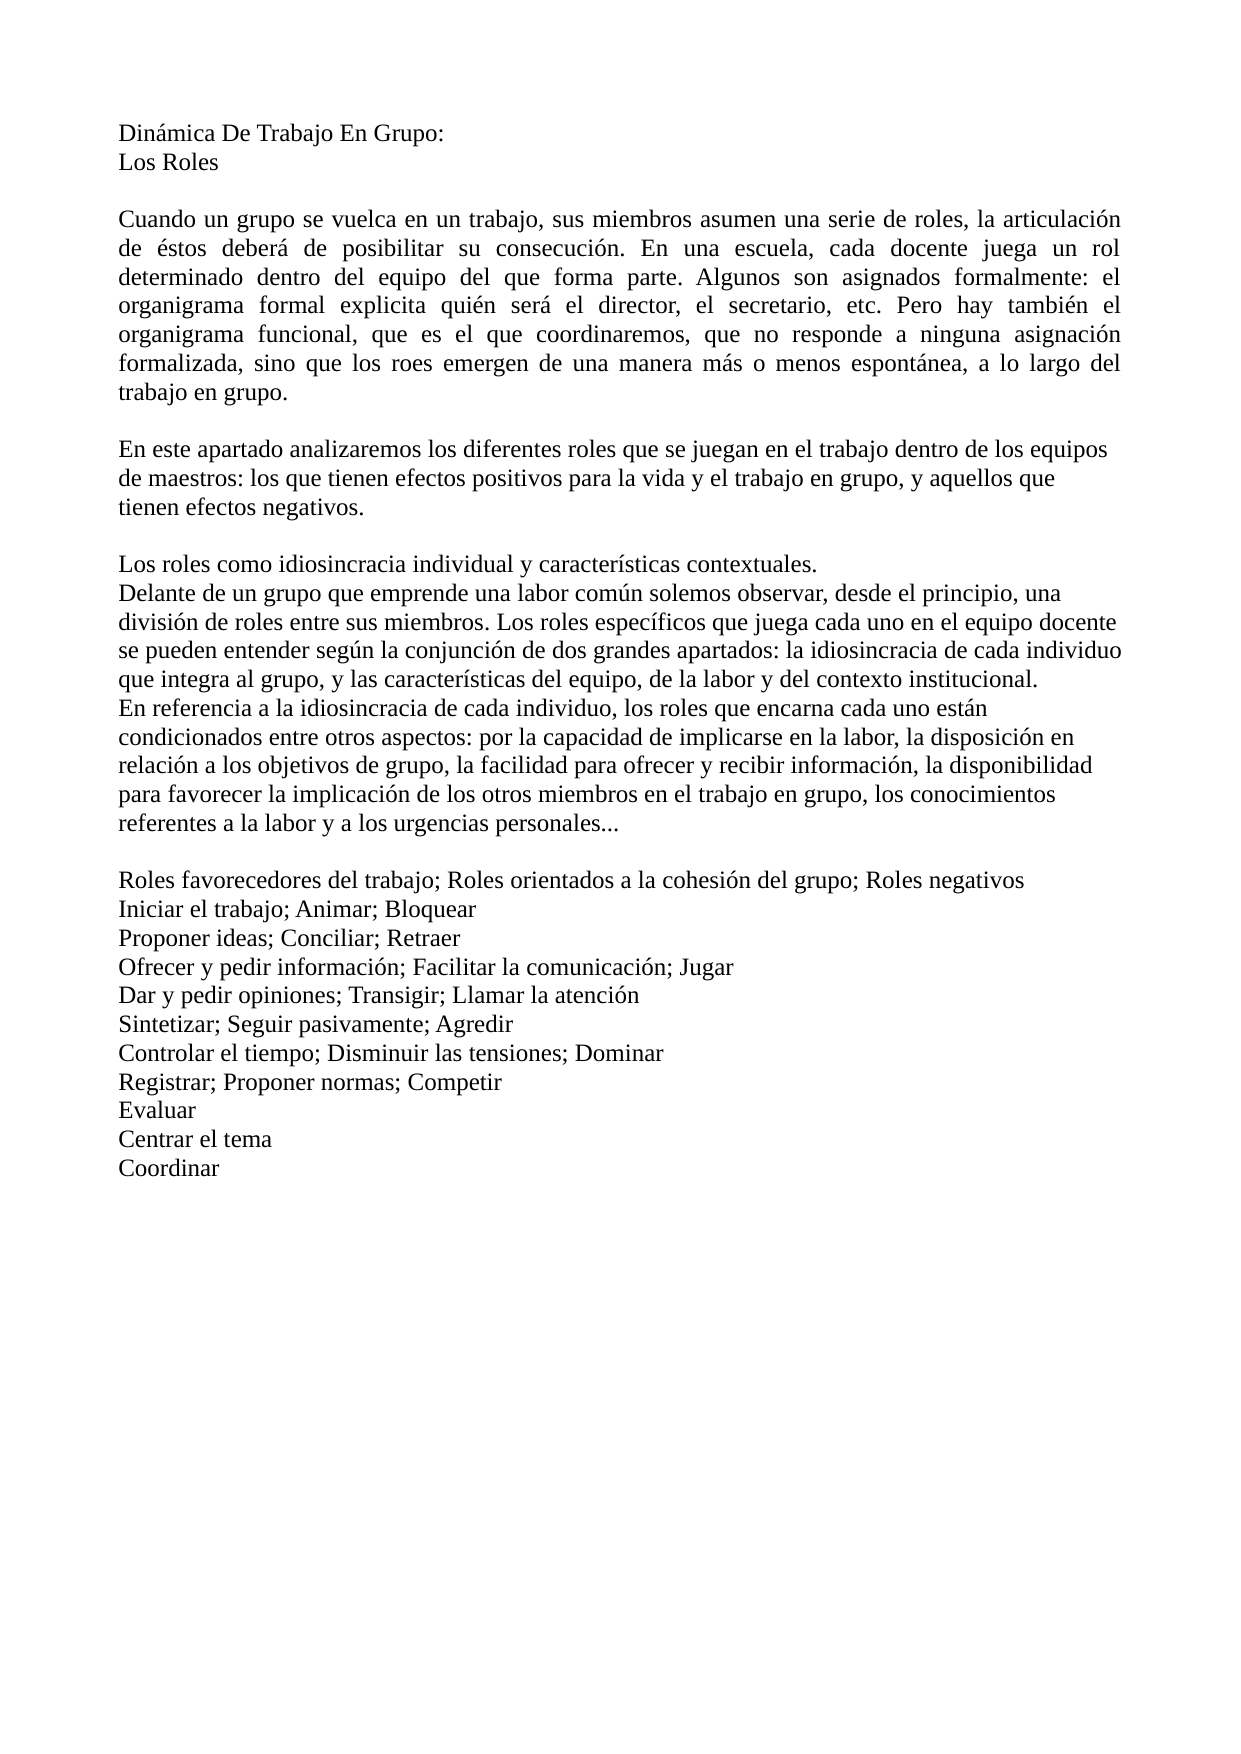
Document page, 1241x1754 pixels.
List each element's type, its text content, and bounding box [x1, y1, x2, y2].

text Dinámica De Trabajo En Grupo: [118, 118, 1122, 147]
text Sintetizar; Seguir pasivamente; Agredir [118, 1009, 1122, 1038]
text En este apartado analizaremos los diferentes roles que se juegan en el trabajo dentro de los equipos de maestros: los que tienen efectos positivos para la vida y el trabajo en grupo, y aquellos que tienen efectos negativos. [118, 434, 1122, 521]
text Evaluar [118, 1096, 1122, 1124]
text Delante de un grupo que emprende una labor común solemos observar, desde el principio, una división de roles entre sus miembros. Los roles específicos que juega cada uno en el equipo docente se pueden entender según la conjunción de dos grandes apartados: la idiosincracia de cada individuo que integra al grupo, y las características del equipo, de la labor y del contexto institucional. [118, 578, 1122, 693]
text Iniciar el trabajo; Animar; Bloquear [118, 894, 1122, 923]
text Proponer ideas; Conciliar; Retraer [118, 923, 1122, 952]
text Ofrecer y pedir información; Facilitar la comunicación; Jugar [118, 952, 1122, 981]
text Roles favorecedores del trabajo; Roles orientados a la cohesión del grupo; Roles negativos [118, 866, 1122, 894]
text En referencia a la idiosincracia de cada individuo, los roles que encarna cada uno están condicionados entre otros aspectos: por la capacidad de implicarse en la labor, la disposición en relación a los objetivos de grupo, la facilidad para ofrecer y recibir información, la disponibilidad para favorecer la implicación de los otros miembros en el trabajo en grupo, los conocimientos referentes a la labor y a los urgencias personales... [118, 693, 1122, 837]
text Los roles como idiosincracia individual y características contextuales. [118, 549, 1122, 578]
text Coordinar [118, 1153, 1122, 1182]
text Los Roles [118, 147, 1122, 176]
text Registrar; Proponer normas; Competir [118, 1067, 1122, 1096]
text Cuando un grupo se vuelca en un trabajo, sus miembros asumen una serie de roles, la articulación de éstos deberá de posibilitar su consecución. En una escuela, cada docente juega un rol determinado dentro del equipo del que forma parte. Algunos son asignados formalmente: el organigrama formal explicita quién será el director, el secretario, etc. Pero hay también el organigrama funcional, que es el que coordinaremos, que no responde a ninguna asignación formalizada, sino que los roes emergen de una manera más o menos espontánea, a lo largo del trabajo en grupo. [118, 204, 1122, 406]
text Dar y pedir opiniones; Transigir; Llamar la atención [118, 981, 1122, 1009]
text Centrar el tema [118, 1124, 1122, 1153]
text Controlar el tiempo; Disminuir las tensiones; Dominar [118, 1038, 1122, 1067]
